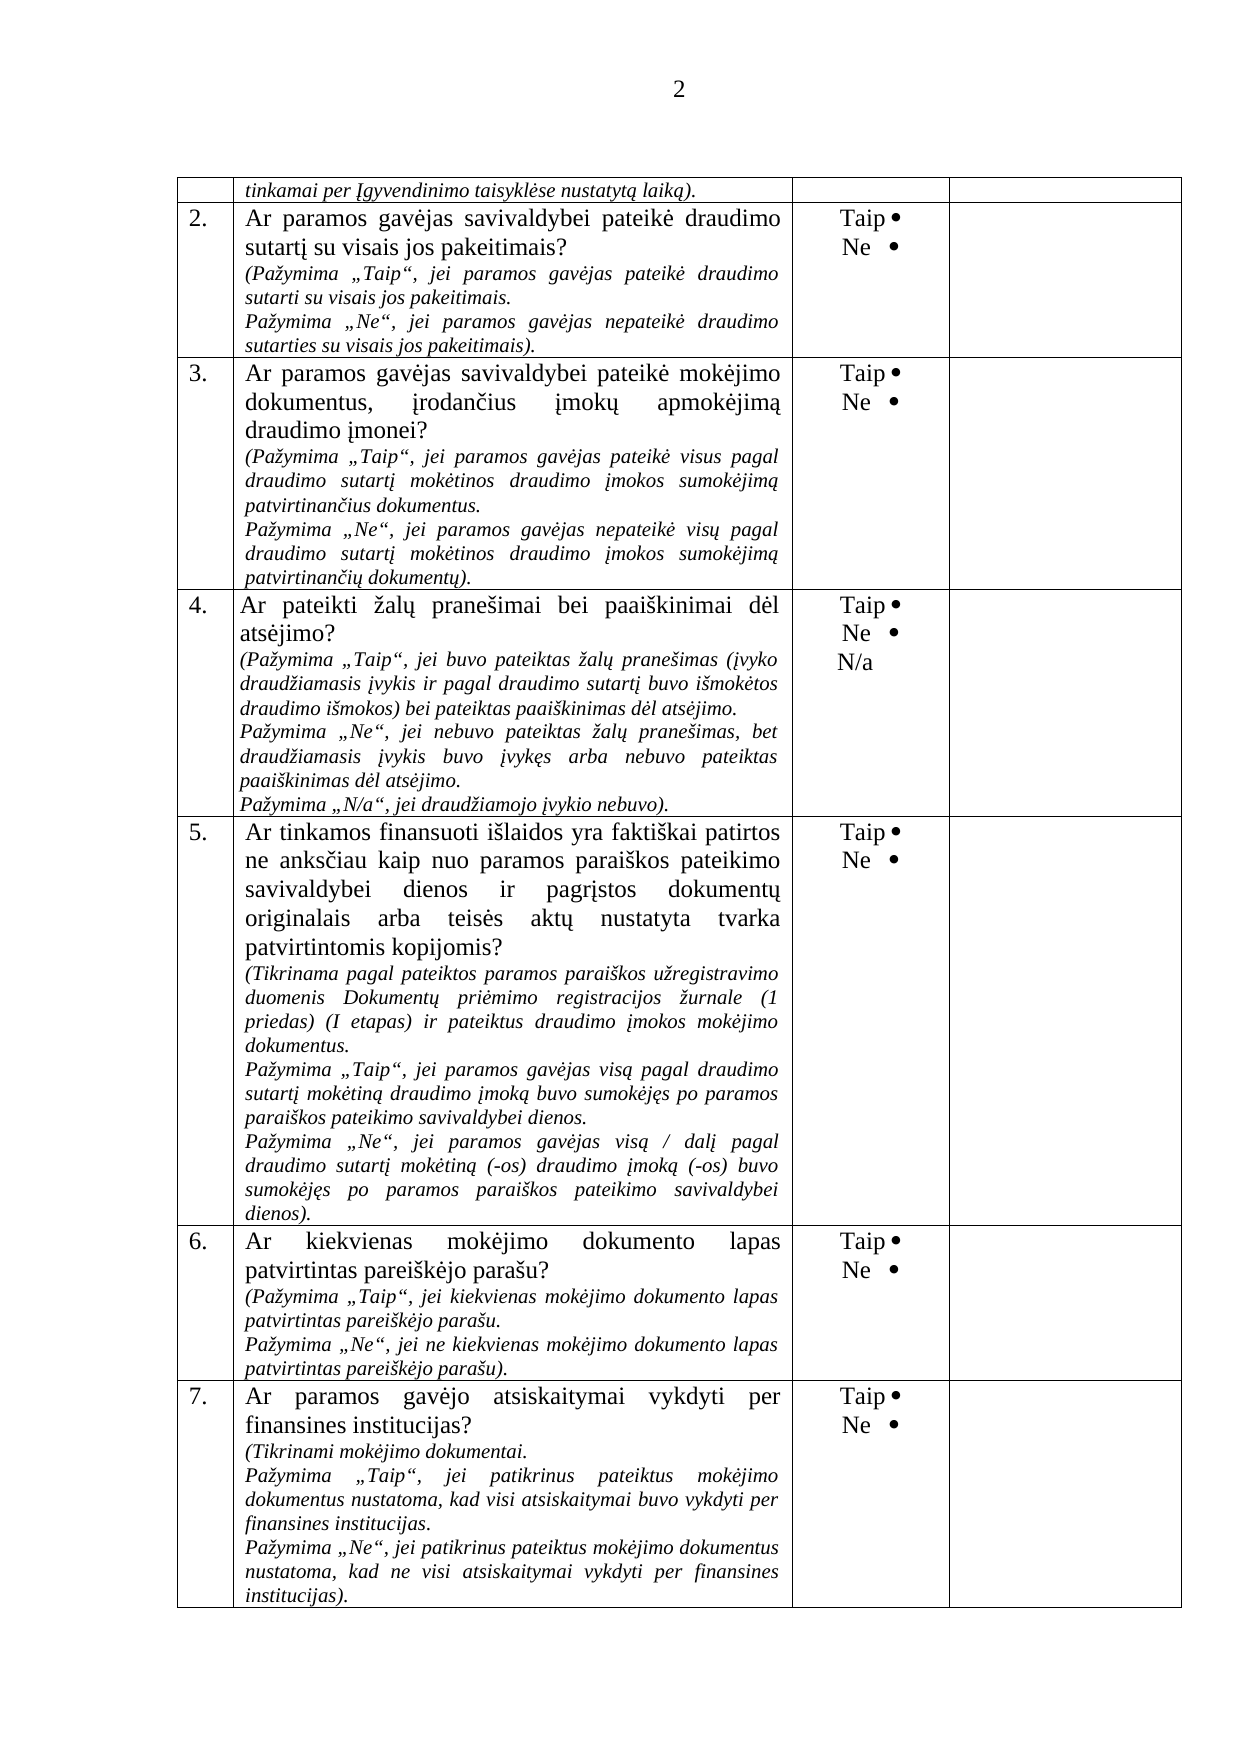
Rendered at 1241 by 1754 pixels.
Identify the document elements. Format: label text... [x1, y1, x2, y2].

table_cell 6. [178, 1226, 233, 1380]
table_cell Taip  Ne  [793, 817, 949, 1225]
table_cell [950, 358, 1181, 589]
table_cell Taip  Ne  N/a  [793, 590, 949, 816]
table_cell Ar kiekvienas mokėjimo dokumento lapas patvirtintas pareiškėjo parašu? (Pažymima „Taip“, jei kiekvienas mokėjimo dokumento lapas patvirtintas pareiškėjo parašu. Pažymima „Ne“, jei ne kiekvienas mokėjimo dokumento lapas patvirtintas pareiškėjo parašu). [234, 1226, 792, 1380]
table_cell [950, 178, 1181, 202]
table_cell [950, 1226, 1181, 1380]
table_cell 7. [178, 1381, 233, 1607]
table_cell 4. [178, 590, 233, 816]
table_cell [950, 817, 1181, 1225]
table_cell 5. [178, 817, 233, 1225]
table_cell [950, 1381, 1181, 1607]
table_cell [950, 590, 1181, 816]
table_cell Ar pateikti žalų pranešimai bei paaiškinimai dėl atsėjimo? (Pažymima „Taip“, jei buvo pateiktas žalų pranešimas (įvyko draudžiamasis įvykis ir pagal draudimo sutartį buvo išmokėtos draudimo išmokos) bei pateiktas paaiškinimas dėl atsėjimo. Pažymima „Ne“, jei nebuvo pateiktas žalų pranešimas, bet draudžiamasis įvykis buvo įvykęs arba nebuvo pateiktas paaiškinimas dėl atsėjimo. Pažymima „N/a“, jei draudžiamojo įvykio nebuvo). [234, 590, 792, 816]
table_cell tinkamai per Įgyvendinimo taisyklėse nustatytą laiką). [234, 178, 792, 202]
table_cell Ar paramos gavėjas savivaldybei pateikė mokėjimo dokumentus, įrodančius įmokų apmokėjimą draudimo įmonei? (Pažymima „Taip“, jei paramos gavėjas pateikė visus pagal draudimo sutartį mokėtinos draudimo įmokos sumokėjimą patvirtinančius dokumentus. Pažymima „Ne“, jei paramos gavėjas nepateikė visų pagal draudimo sutartį mokėtinos draudimo įmokos sumokėjimą patvirtinančių dokumentų). [234, 358, 792, 589]
table_cell Taip  Ne  [793, 358, 949, 589]
table_cell Ar paramos gavėjo atsiskaitymai vykdyti per finansines institucijas? (Tikrinami mokėjimo dokumentai. Pažymima „Taip“, jei patikrinus pateiktus mokėjimo dokumentus nustatoma, kad visi atsiskaitymai buvo vykdyti per finansines institucijas. Pažymima „Ne“, jei patikrinus pateiktus mokėjimo dokumentus nustatoma, kad ne visi atsiskaitymai vykdyti per finansines institucijas). [234, 1381, 792, 1607]
table_cell Taip  Ne  [793, 1381, 949, 1607]
table_cell [793, 178, 949, 202]
table_cell [178, 178, 233, 202]
table_cell Ar paramos gavėjas savivaldybei pateikė draudimo sutartį su visais jos pakeitimais? (Pažymima „Taip“, jei paramos gavėjas pateikė draudimo sutarti su visais jos pakeitimais. Pažymima „Ne“, jei paramos gavėjas nepateikė draudimo sutarties su visais jos pakeitimais). [234, 203, 792, 357]
table_cell Taip  Ne  [793, 1226, 949, 1380]
table_cell Taip  Ne  [793, 203, 949, 357]
table_cell Ar tinkamos finansuoti išlaidos yra faktiškai patirtos ne anksčiau kaip nuo paramos paraiškos pateikimo savivaldybei dienos ir pagrįstos dokumentų originalais arba teisės aktų nustatyta tvarka patvirtintomis kopijomis? (Tikrinama pagal pateiktos paramos paraiškos užregistravimo duomenis Dokumentų priėmimo registracijos žurnale (1 priedas) (I etapas) ir pateiktus draudimo įmokos mokėjimo dokumentus. Pažymima „Taip“, jei paramos gavėjas visą pagal draudimo sutartį mokėtiną draudimo įmoką buvo sumokėjęs po paramos paraiškos pateikimo savivaldybei dienos. Pažymima „Ne“, jei paramos gavėjas visą / dalį pagal draudimo sutartį mokėtiną (-os) draudimo įmoką (-os) buvo sumokėjęs po paramos paraiškos pateikimo savivaldybei dienos). [234, 817, 792, 1225]
table_cell [950, 203, 1181, 357]
table_cell 3. [178, 358, 233, 589]
table_cell 2. [178, 203, 233, 357]
